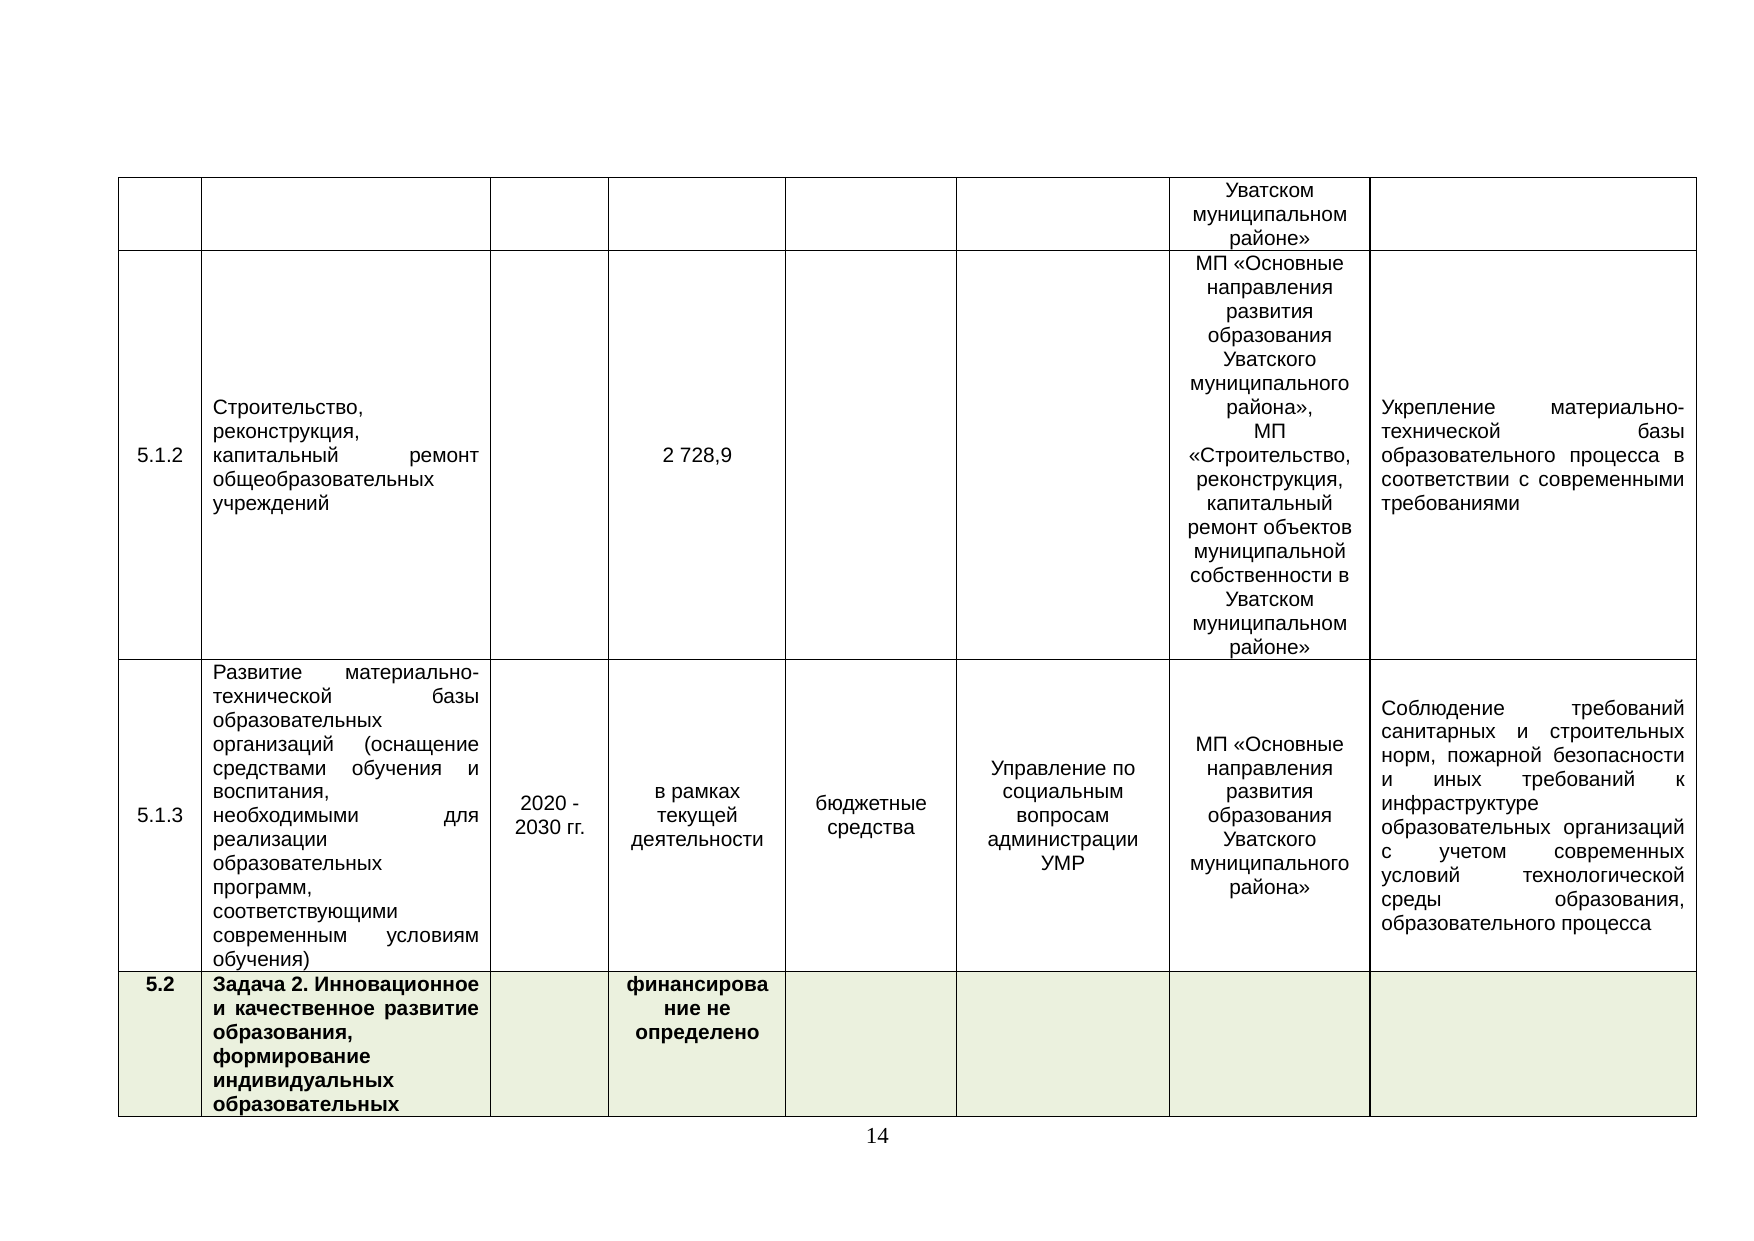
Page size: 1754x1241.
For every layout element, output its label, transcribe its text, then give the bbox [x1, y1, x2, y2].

table_cell [786, 972, 956, 1116]
table_cell [957, 251, 1169, 658]
table_cell 2 728,9 [609, 251, 785, 658]
table_cell [491, 251, 608, 658]
table_cell [786, 178, 956, 250]
table_cell Соблюдение требований санитарных и строительных норм, пожарной безопасности и иных требований к инфраструктуре образовательных организаций с учетом современных условий технологической среды образования, образовательного процесса [1371, 660, 1696, 971]
table_cell Управление по социальным вопросам администрации УМР [957, 660, 1169, 971]
table_cell [491, 178, 608, 250]
table_cell [609, 178, 785, 250]
table_cell 5.1.2 [119, 251, 201, 658]
table_cell Укрепление материально-технической базы образовательного процесса в соответствии с современными требованиями [1371, 251, 1696, 658]
table_cell Строительство, реконструкция, капитальный ремонт общеобразовательных учреждений [202, 251, 490, 658]
table_cell бюджетные средства [786, 660, 956, 971]
table_cell [1371, 972, 1696, 1116]
table_cell [1371, 178, 1696, 250]
table_cell 5.1.3 [119, 660, 201, 971]
table_cell Задача 2. Инновационное и качественное развитие образования, формирование индивидуальных образовательных траекторий и социальных лифтов [202, 972, 490, 1116]
table_cell 5.2 [119, 972, 201, 1116]
table_cell [491, 972, 608, 1116]
table_cell финансирование не определено [609, 972, 785, 1116]
table_cell Развитие материально-технической базы образовательных организаций (оснащение средствами обучения и воспитания, необходимыми для реализации образовательных программ, соответствующими современным условиям обучения) [202, 660, 490, 971]
table_cell [202, 178, 490, 250]
table_cell [786, 251, 956, 658]
table_cell [957, 972, 1169, 1116]
table_cell [957, 178, 1169, 250]
table_cell МП «Основные направления развития образования Уватского муниципального района» [1170, 660, 1369, 971]
table_cell МП «Основные направления развития образования Уватского муниципального района», МП «Строительство, реконструкция, капитальный ремонт объектов муниципальной собственности в Уватском муниципальном районе» [1170, 251, 1369, 658]
table_cell в рамках текущей деятельности [609, 660, 785, 971]
table_cell 2020 - 2030 гг. [491, 660, 608, 971]
table_cell [119, 178, 201, 250]
table_cell Уватском муниципальном районе» [1170, 178, 1369, 250]
table_cell [1170, 972, 1369, 1116]
